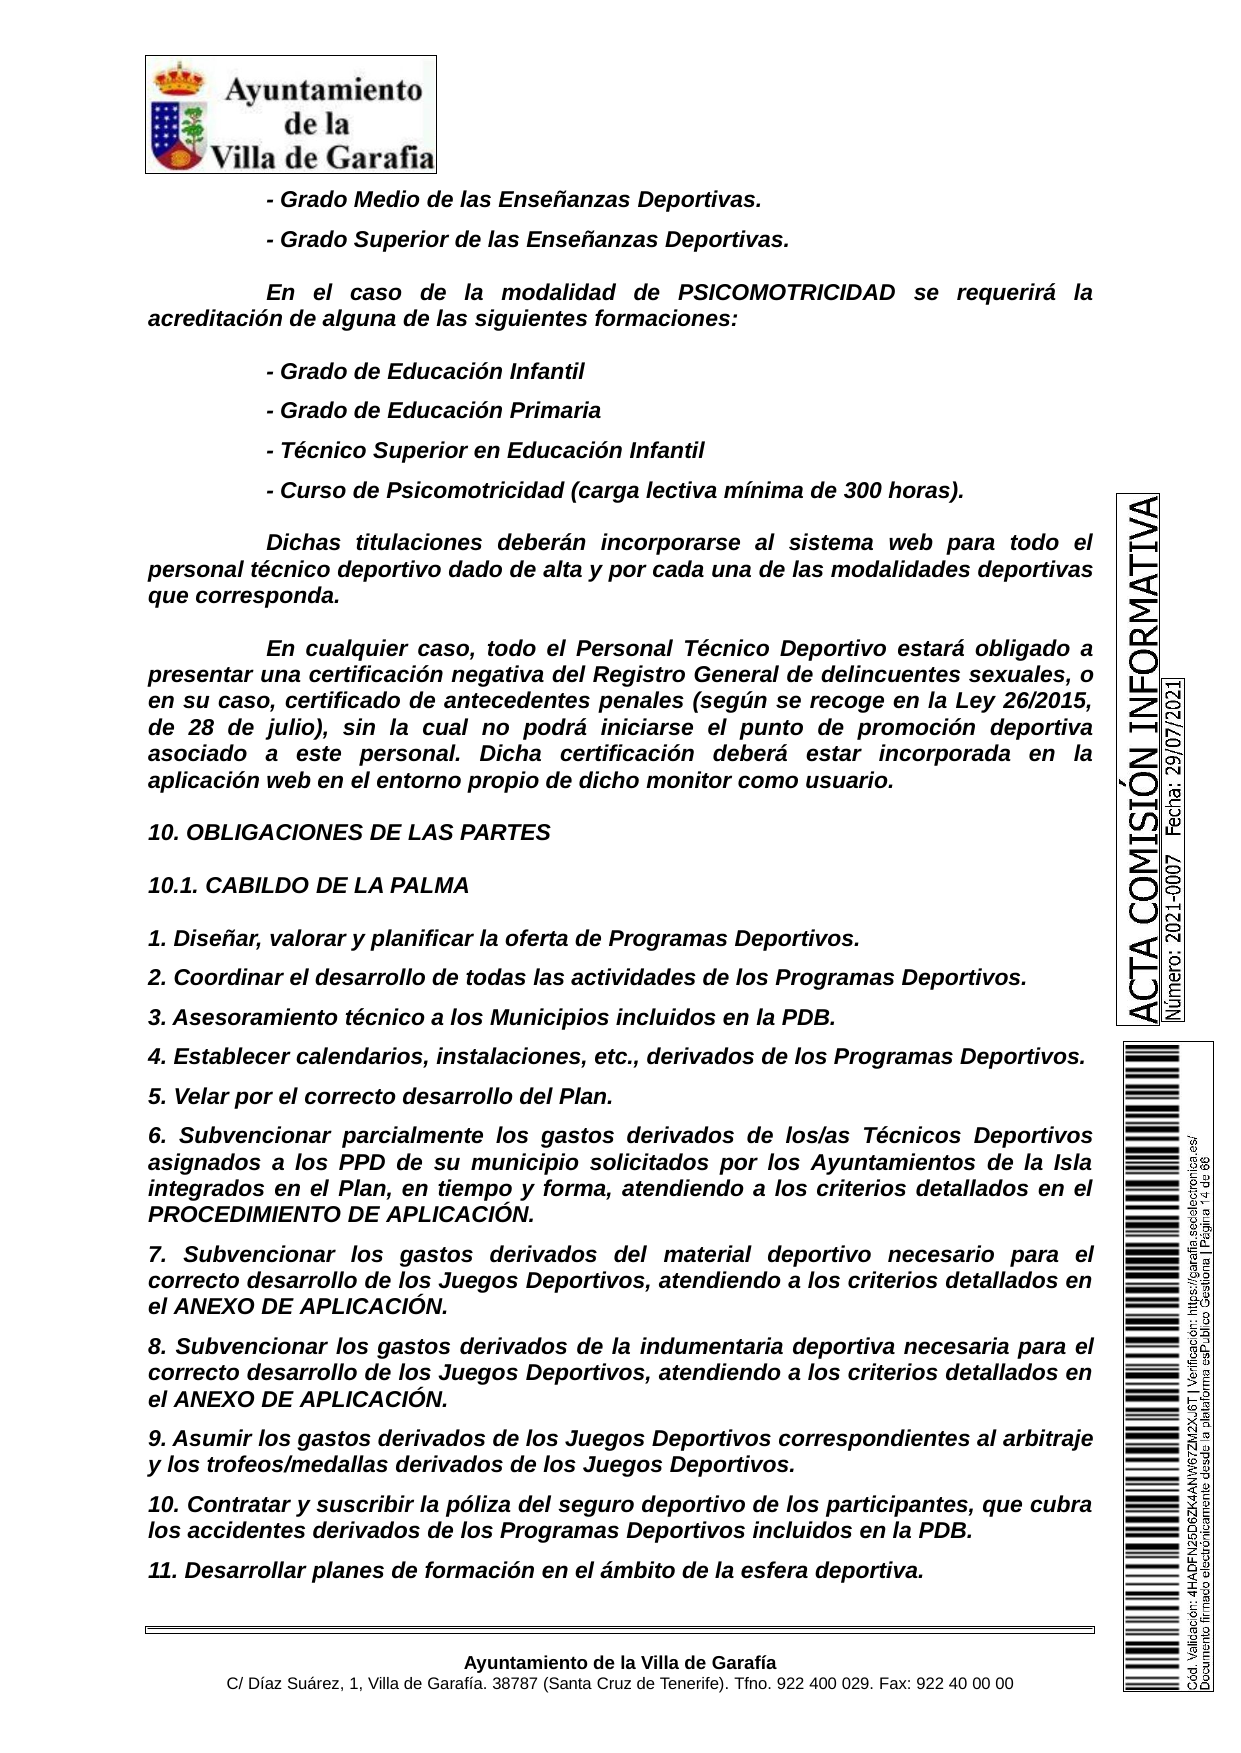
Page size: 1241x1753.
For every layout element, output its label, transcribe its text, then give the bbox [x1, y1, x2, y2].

text aplicación web en el entorno propio de dicho monitor como usuario. [148, 768, 1117, 793]
text Ayuntamiento de la Villa de Garafía [463, 1653, 1039, 1674]
text el ANEXO DE APLICACIÓN. [148, 1294, 1116, 1320]
text personal técnico deportivo dado de alta y por cada una de las modalidades deportivas [148, 557, 1117, 582]
text - [266, 187, 280, 213]
text - [266, 227, 280, 252]
text C/ Díaz Suárez, 1, Villa de Garafía. 38787 (Santa Cruz de Tenerife). Tfno. 922 400 029. Fax: 922 40 00 00 [226, 1674, 1039, 1693]
text Técnico Superior en Educación Infantil [280, 438, 988, 464]
text asignados a los PPD de su municipio solicitados por los Ayuntamientos de la Isla [148, 1149, 1116, 1175]
picture [146, 56, 436, 173]
text 9. Asumir los gastos derivados de los Juegos Deportivos correspondientes al arbitraje [148, 1426, 1118, 1452]
text acreditación de alguna de las siguientes formaciones: [148, 306, 1117, 332]
text 7. Subvencionar los gastos derivados del material deportivo necesario para el [148, 1242, 1117, 1267]
text 1 [148, 873, 186, 899]
text 5 [148, 1084, 161, 1102]
text 11. Desarrollar planes de formación en el ámbito de la esfera deportiva. [148, 1558, 949, 1583]
text 8. Subvencionar los gastos derivados de la indumentaria deportiva necesaria para el [148, 1334, 1118, 1359]
text . Asesoramiento técnico a los Municipios incluidos en la PDB. [161, 1005, 1051, 1030]
text Grado de Educación Primaria [280, 398, 626, 424]
text . Velar por el correcto desarrollo del Plan. [161, 1084, 1110, 1109]
text 3 [148, 1005, 161, 1030]
text 2 [148, 973, 161, 991]
text 10. Contratar y suscribir la póliza del seguro deportivo de los participantes, que cubra [148, 1492, 1116, 1517]
text Curso de Psicomotricidad (carga lectiva mínima de 300 horas). [280, 478, 988, 503]
text Dichas titulaciones deberán incorporarse al sistema web para todo el [266, 530, 1117, 556]
text . Subvencionar parcialmente los gastos derivados de los/as Técnicos Deportivos [161, 1123, 1117, 1149]
text 5 [148, 1091, 161, 1109]
text Grado de Educación Infantil [280, 359, 609, 384]
text correcto desarrollo de los Juegos Deportivos, atendiendo a los criterios detallados en [148, 1360, 1116, 1386]
text presentar una certificación negativa del Registro General de delincuentes sexuales, o [148, 662, 1117, 688]
picture [1162, 679, 1184, 1021]
text integrados en el Plan, en tiempo y forma, atendiendo a los criterios detallados en el [148, 1176, 1116, 1201]
text 0. OBLIGACIONES DE LAS PARTES [161, 820, 577, 846]
text en su caso, certificado de antecedentes penales (según se recoge en la Ley 26/2015, [148, 688, 1117, 714]
text En el caso de la modalidad de PSICOMOTRICIDAD se requerirá la [266, 279, 1117, 305]
text 0.1. CABILDO DE LA PALMA [186, 873, 577, 899]
text . Establecer calendarios, instalaciones, etc., derivados de los Programas Deportivos. [161, 1044, 1110, 1070]
text En cualquier caso, todo el Personal Técnico Deportivo estará obligado a [266, 636, 1117, 661]
text . Coordinar el desarrollo de todas las actividades de los Programas Deportivos. [161, 965, 1051, 991]
text 1 [148, 820, 161, 846]
text el ANEXO DE APLICACIÓN. [148, 1387, 1116, 1412]
text - [266, 359, 280, 384]
text de 28 de julio), sin la cual no podrá iniciarse el punto de promoción deportiva [148, 715, 1117, 741]
text correcto desarrollo de los Juegos Deportivos, atendiendo a los criterios detallados en [148, 1268, 1116, 1294]
text que corresponda. [148, 583, 1117, 609]
text 2 [148, 965, 161, 982]
text PROCEDIMIENTO DE APLICACIÓN. [148, 1202, 1116, 1228]
text asociado a este personal. Dicha certificación deberá estar incorporada en la [148, 741, 1117, 767]
picture [1117, 494, 1159, 1025]
text Grado Superior de las Enseñanzas Deportivas. [280, 227, 814, 252]
text - [266, 478, 280, 503]
text Grado Medio de las Enseñanzas Deportivas. [280, 187, 814, 213]
text . Diseñar, valorar y planificar la oferta de Programas Deportivos. [161, 926, 1051, 951]
picture [146, 1627, 1094, 1633]
text - [266, 398, 280, 424]
text 6 [148, 1123, 161, 1149]
picture [1124, 1042, 1213, 1691]
text 1 [148, 926, 161, 951]
text los accidentes derivados de los Programas Deportivos incluidos en la PDB. [148, 1518, 997, 1544]
text y los trofeos/medallas derivados de los Juegos Deportivos. [148, 1452, 819, 1478]
text - [266, 438, 280, 464]
text 4 [148, 1044, 161, 1070]
